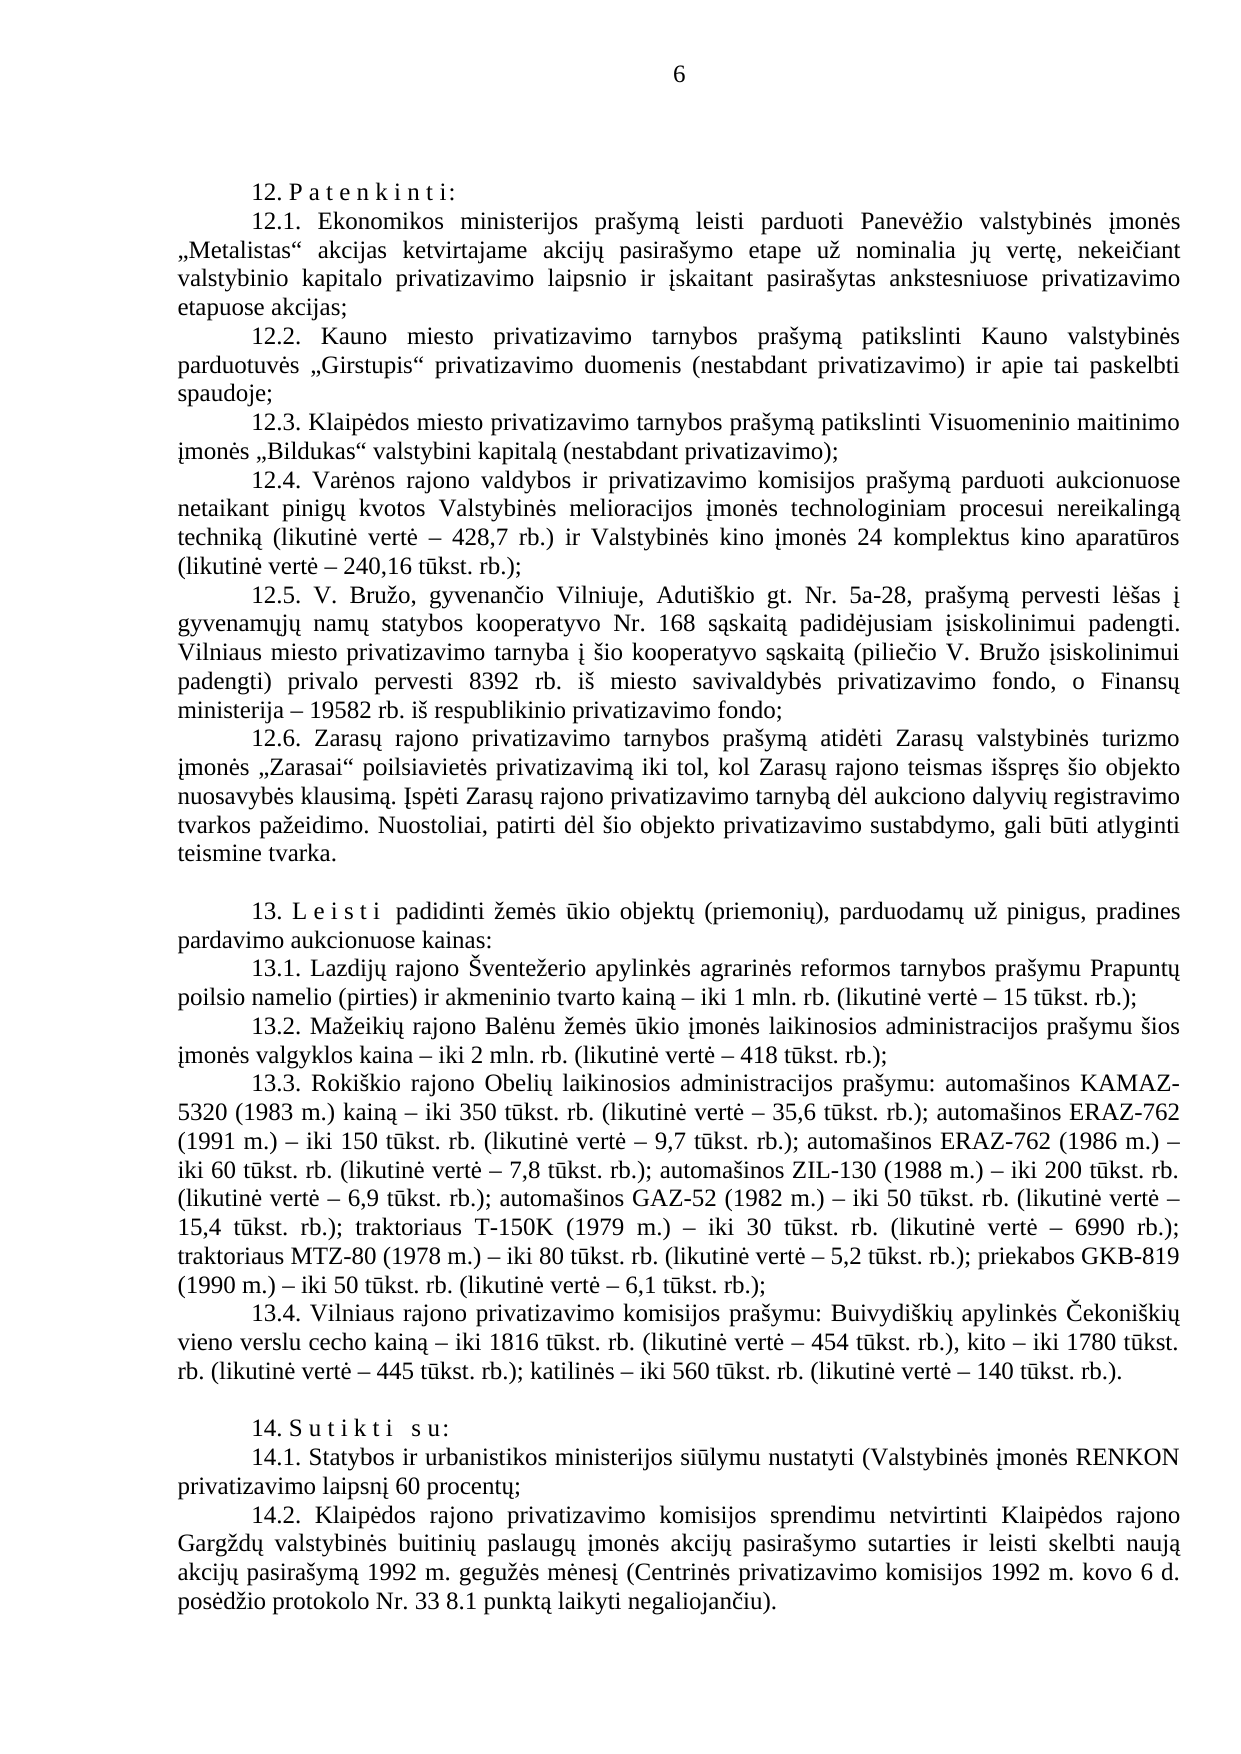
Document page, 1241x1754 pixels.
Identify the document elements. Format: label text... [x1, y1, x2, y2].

text 13.4. Vilniaus rajono privatizavimo komisijos prašymu: Buivydiškių apylinkės Čekoniškių vieno verslu cecho kainą – iki 1816 tūkst. rb. (likutinė vertė – 454 tūkst. rb.), kito – iki 1780 tūkst. rb. (likutinė vertė – 445 tūkst. rb.); katilinės – iki 560 tūkst. rb. (likutinė vertė – 140 tūkst. rb.). [177, 1298, 1181, 1385]
text 13.3. Rokiškio rajono Obelių laikinosios administracijos prašymu: automašinos KAMAZ-5320 (1983 m.) kainą – iki 350 tūkst. rb. (likutinė vertė – 35,6 tūkst. rb.); automašinos ERAZ-762 (1991 m.) – iki 150 tūkst. rb. (likutinė vertė – 9,7 tūkst. rb.); automašinos ERAZ-762 (1986 m.) – iki 60 tūkst. rb. (likutinė vertė – 7,8 tūkst. rb.); automašinos ZIL-130 (1988 m.) – iki 200 tūkst. rb. (likutinė vertė – 6,9 tūkst. rb.); automašinos GAZ-52 (1982 m.) – iki 50 tūkst. rb. (likutinė vertė – 15,4 tūkst. rb.); traktoriaus T-150K (1979 m.) – iki 30 tūkst. rb. (likutinė vertė – 6990 rb.); traktoriaus MTZ-80 (1978 m.) – iki 80 tūkst. rb. (likutinė vertė – 5,2 tūkst. rb.); priekabos GKB-819 (1990 m.) – iki 50 tūkst. rb. (likutinė vertė – 6,1 tūkst. rb.); [177, 1068, 1181, 1298]
text 12.6. Zarasų rajono privatizavimo tarnybos prašymą atidėti Zarasų valstybinės turizmo įmonės „Zarasai“ poilsiavietės privatizavimą iki tol, kol Zarasų rajono teismas išspręs šio objekto nuosavybės klausimą. Įspėti Zarasų rajono privatizavimo tarnybą dėl aukciono dalyvių registravimo tvarkos pažeidimo. Nuostoliai, patirti dėl šio objekto privatizavimo sustabdymo, gali būti atlyginti teismine tvarka. [177, 723, 1181, 867]
text 14. Sutikti su: [177, 1413, 1181, 1442]
text 13.1. Lazdijų rajono Šventežerio apylinkės agrarinės reformos tarnybos prašymu Prapuntų poilsio namelio (pirties) ir akmeninio tvarto kainą – iki 1 mln. rb. (likutinė vertė – 15 tūkst. rb.); [177, 953, 1181, 1011]
text 13. Leisti padidinti žemės ūkio objektų (priemonių), parduodamų už pinigus, pradines pardavimo aukcionuose kainas: [177, 896, 1181, 953]
text 12.1. Ekonomikos ministerijos prašymą leisti parduoti Panevėžio valstybinės įmonės „Metalistas“ akcijas ketvirtajame akcijų pasirašymo etape už nominalia jų vertę, nekeičiant valstybinio kapitalo privatizavimo laipsnio ir įskaitant pasirašytas ankstesniuose privatizavimo etapuose akcijas; [177, 206, 1181, 321]
text 12. Patenkinti: [177, 177, 1181, 206]
text 12.5. V. Bružo, gyvenančio Vilniuje, Adutiškio gt. Nr. 5a-28, prašymą pervesti lėšas į gyvenamųjų namų statybos kooperatyvo Nr. 168 sąskaitą padidėjusiam įsiskolinimui padengti. Vilniaus miesto privatizavimo tarnyba į šio kooperatyvo sąskaitą (piliečio V. Bružo įsiskolinimui padengti) privalo pervesti 8392 rb. iš miesto savivaldybės privatizavimo fondo, o Finansų ministerija – 19582 rb. iš respublikinio privatizavimo fondo; [177, 580, 1181, 723]
text 12.3. Klaipėdos miesto privatizavimo tarnybos prašymą patikslinti Visuomeninio maitinimo įmonės „Bildukas“ valstybini kapitalą (nestabdant privatizavimo); [177, 407, 1181, 465]
text 14.1. Statybos ir urbanistikos ministerijos siūlymu nustatyti (Valstybinės įmonės RENKON privatizavimo laipsnį 60 procentų; [177, 1442, 1181, 1500]
text 13.2. Mažeikių rajono Balėnu žemės ūkio įmonės laikinosios administracijos prašymu šios įmonės valgyklos kaina – iki 2 mln. rb. (likutinė vertė – 418 tūkst. rb.); [177, 1011, 1181, 1068]
text 12.4. Varėnos rajono valdybos ir privatizavimo komisijos prašymą parduoti aukcionuose netaikant pinigų kvotos Valstybinės melioracijos įmonės technologiniam procesui nereikalingą techniką (likutinė vertė – 428,7 rb.) ir Valstybinės kino įmonės 24 komplektus kino aparatūros (likutinė vertė – 240,16 tūkst. rb.); [177, 465, 1181, 580]
text 14.2. Klaipėdos rajono privatizavimo komisijos sprendimu netvirtinti Klaipėdos rajono Gargždų valstybinės buitinių paslaugų įmonės akcijų pasirašymo sutarties ir leisti skelbti naują akcijų pasirašymą 1992 m. gegužės mėnesį (Centrinės privatizavimo komisijos 1992 m. kovo 6 d. posėdžio protokolo Nr. 33 8.1 punktą laikyti negaliojančiu). [177, 1500, 1181, 1615]
text 12.2. Kauno miesto privatizavimo tarnybos prašymą patikslinti Kauno valstybinės parduotuvės „Girstupis“ privatizavimo duomenis (nestabdant privatizavimo) ir apie tai paskelbti spaudoje; [177, 321, 1181, 407]
